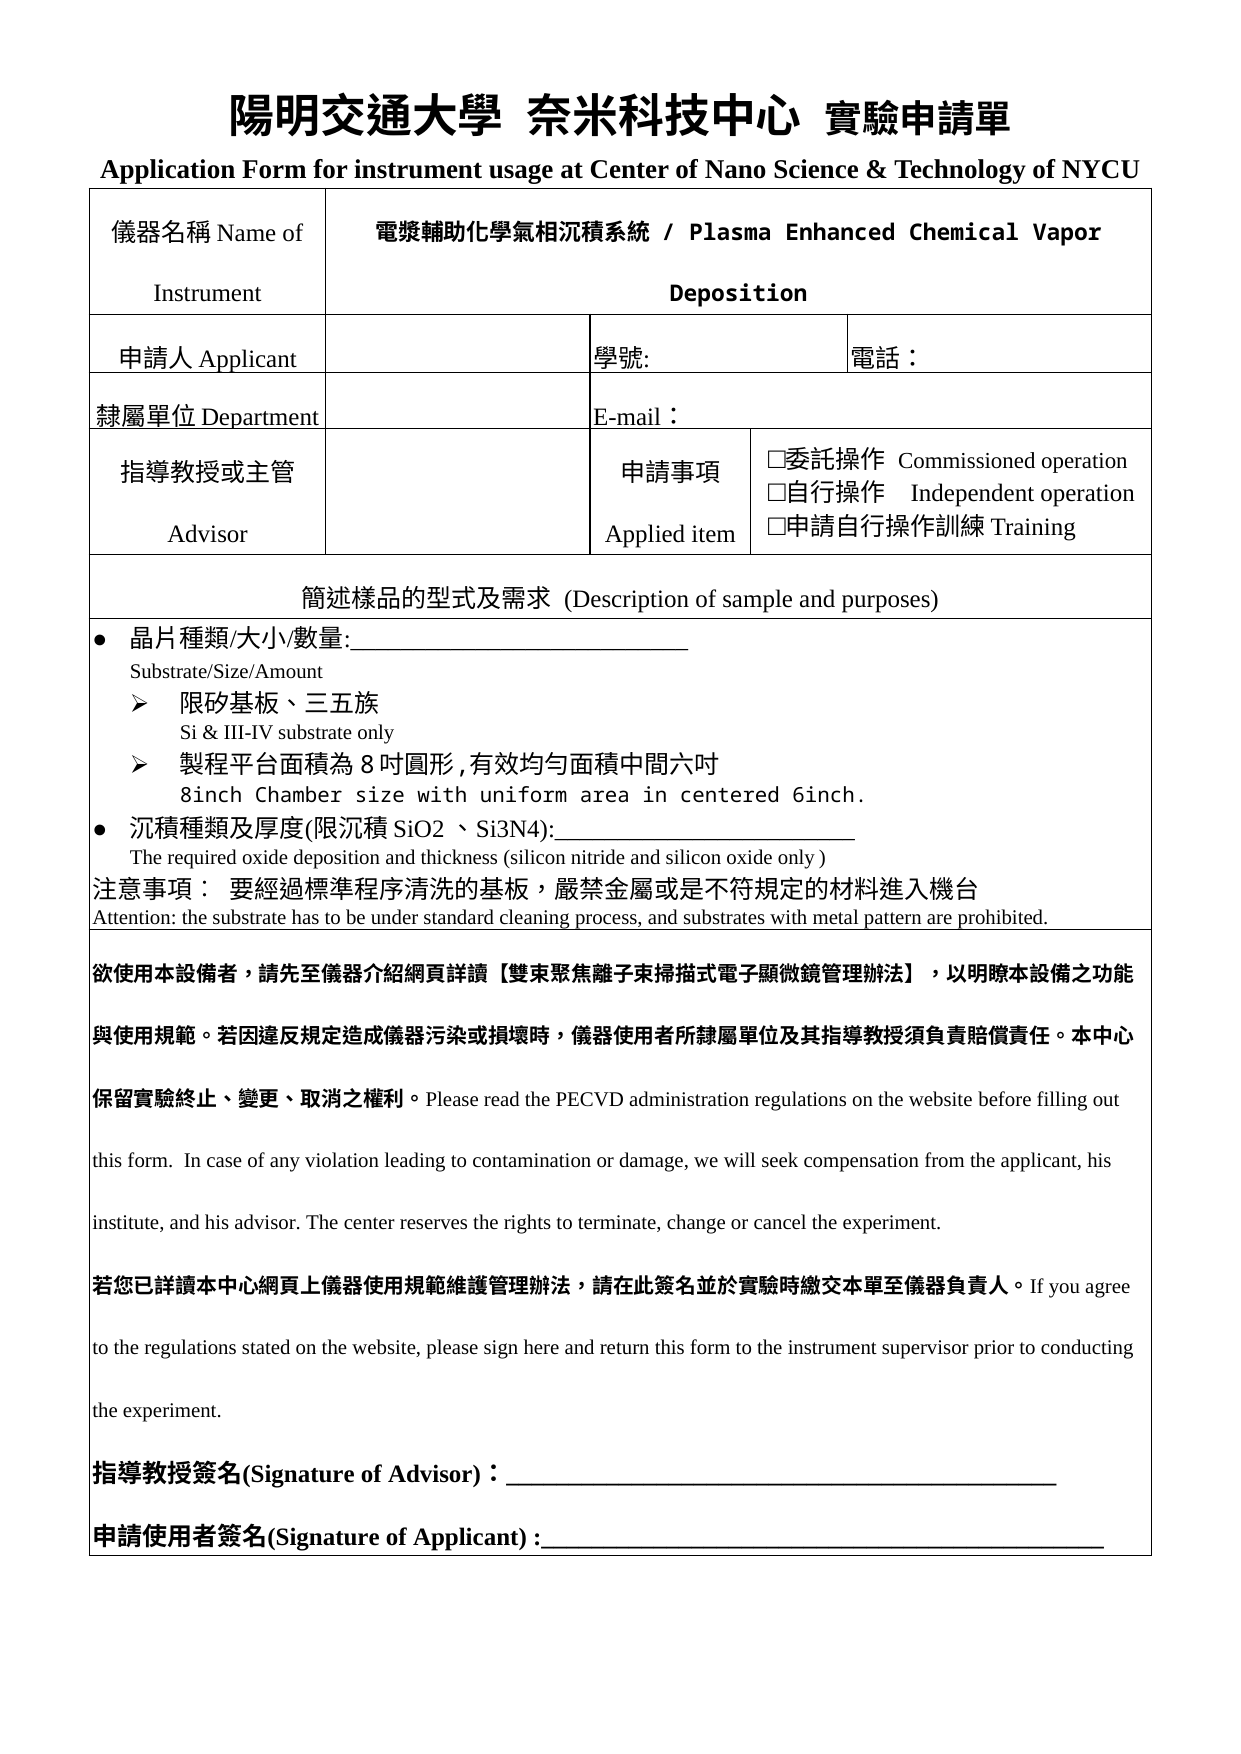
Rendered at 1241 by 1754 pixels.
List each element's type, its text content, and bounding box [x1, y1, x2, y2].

table_header 電漿輔助化學氣相沉積系統 / Plasma Enhanced Chemical Vapor Deposition [326, 189, 1151, 313]
table_cell 欲使用本設備者，請先至儀器介紹網頁詳讀【雙束聚焦離子束掃描式電子顯微鏡管理辦法】，以明瞭本設備之功能與使用規範。若因違反規定造成儀器污染或損壞時，儀器使用者所隸屬單位及其指導教授須負責賠償責任。本中心保留實驗終止、變更、取消之權利。Please read the PECVD administration regulations on the website before filling out this form. In case of any violation leading to contamination or damage, we will seek compensation from the applicant, his institute, and his advisor. The center reserves the rights to terminate, change or cancel the experiment. 若您已詳讀本中心網頁上儀器使用規範維護管理辦法，請在此簽名並於實驗時繳交本單至儀器負責人。If you agree to the regulations stated on the website, please sign here and return this form to the instrument supervisor prior to conducting the experiment. 指導教授簽名(Signature of Advisor)：____________________________________________ 申請使用者簽名(Signature of Applicant) :_____________________________________________ [90, 930, 1151, 1555]
table_cell E-mail： [591, 373, 1151, 428]
table_header 儀器名稱Name of Instrument [90, 189, 325, 313]
table_cell [326, 429, 589, 554]
table_cell 簡述樣品的型式及需求 (Description of sample and purposes) [90, 555, 1151, 618]
table_cell 申請事項Applied item [591, 429, 750, 554]
table_cell 學號: Student ID： [591, 315, 847, 372]
table_cell [326, 315, 589, 372]
text 陽明交通大學 奈米科技中心 實驗申請單 [89, 96, 1152, 142]
table_cell 隸屬單位Department [90, 373, 325, 428]
table_cell □委託操作 Commissioned operation □自行操作 Independent operation □申請自行操作訓練Training [751, 429, 1151, 554]
table_cell 指導教授或主管Advisor [90, 429, 325, 554]
table_cell 電話： Phone: [848, 315, 1151, 372]
text Application Form for instrument usage at Center of Nano Science & Technology of NYCU [89, 142, 1152, 187]
table_cell [326, 373, 589, 428]
table_cell 申請人Applicant [90, 315, 325, 372]
table_cell 晶片種類/大小/數量:___________________________ Substrate/Size/Amount 限矽基板、三五族 Si & III-IV substrate only 製程平台面積為8吋圓形,有效均勻面積中間六吋 8inch Chamber size with uniform area in centered 6inch. 沉積種類及厚度(限沉積SiO2 、Si3N4):________________________ The required oxide deposition and thickness (silicon nitride and silicon oxide only ) 注意事項︰ 要經過標準程序清洗的基板，嚴禁金屬或是不符規定的材料進入機台 Attention: the substrate has to be under standard cleaning process, and substrates with metal pattern are prohibited. [90, 619, 1151, 929]
